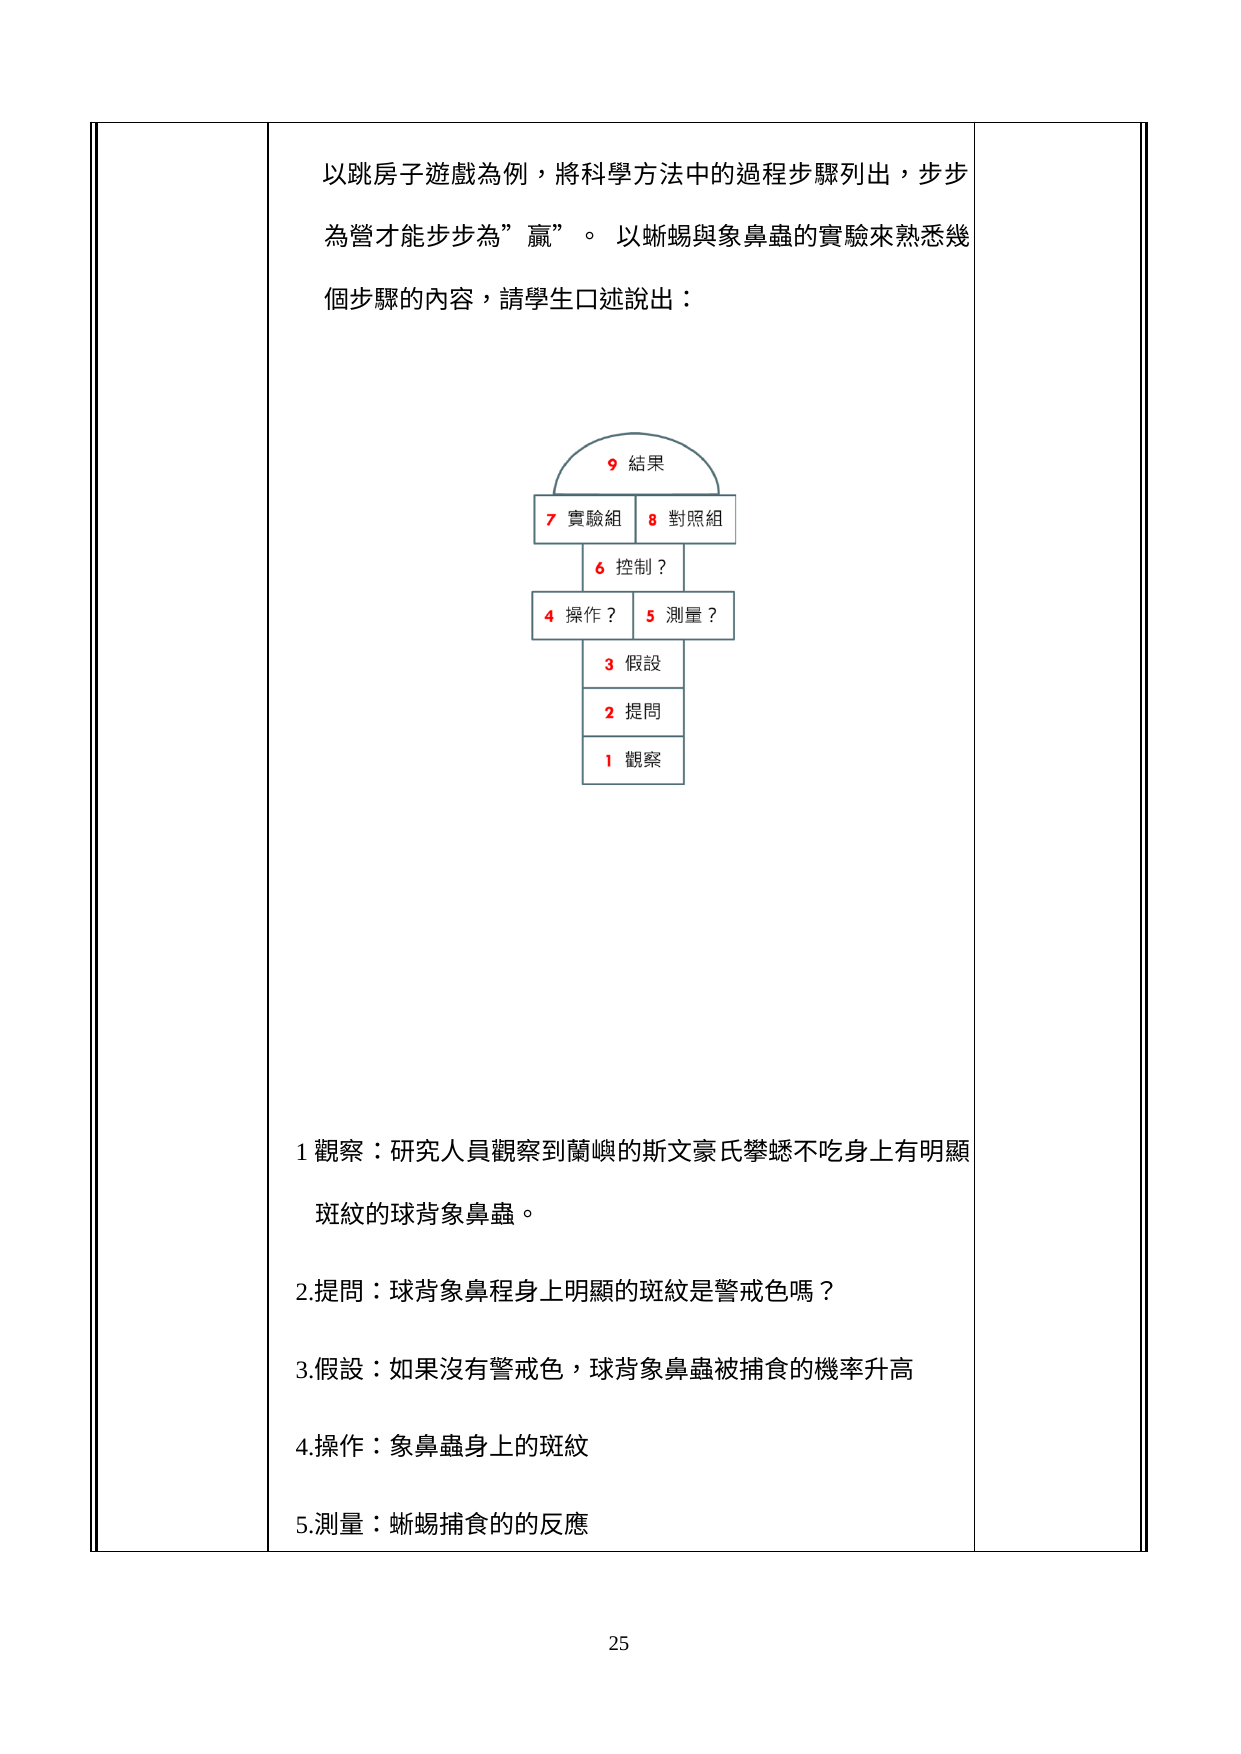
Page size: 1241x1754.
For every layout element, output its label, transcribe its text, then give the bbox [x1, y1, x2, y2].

table_cell [975, 123, 1140, 1551]
table_cell 挑戰學生的想法，請他們想想看蜥蜴不吃蟲子的原因？是不餓？心情不好？生病？真的不愛吃？太熱？太冷？太亮？太暗… 實驗過程需要控制哪些變因才能得到合理的結果？ (一) 進行以下活動來討論：會影響實驗的原因有哪些？提醒學生這些動物是從野外帶回博物館實驗室中進行實驗，不是實驗室中養大的個體，所以要注意環境中那些條件？學生思考約1分鐘之後，再說明象鼻蟲採集回來放進飼養箱，提供牠們食草與水源，維持飼養箱清潔…學生養過甲蟲，所以對於飼養象鼻蟲可提出不少飼養細節。象鼻蟲安頓好之後，這個實驗的「應變變因」是測量蜥蜴捕食的反應，所以蜥蜴這個掠食者的行為更是我們必須關注的重點。接下來我們看看能找出多少會影響實驗的變因？ 1.學生圍成兩大組，中間放著問題卡，發下數張白紙，每張白紙上請學生寫下一個他認為會影響的原因，每位可寫2-5個，寫好後放在問題卡周圍，此步驟是進行發散的思考。 2.請學生將這些答案整合，大家的用語不一，但可能是表達同樣的意思，此步驟學生進行溝通，將相同的原因放在一起。 3.老師放入四個主題：環境因素、個體因素、操作因素、其他因素，請學生討論那些答案可歸納在哪個主題下，把答案卡放在下方，例如環境因素(下面有溫度，濕度，光線，聲音…)，個體因素 (下面有生病、沒胃口、挑食…)，操作因素（下面有彩色筆味道、顏色、放太遠看不見…），此步驟再度進行歸納思考與討論，如果討論之後無法取得共識，則放入其他因素，並針對其他因素討論，整合進另外三項目中，一個好的實驗設計中應該無「其他因素」。 (二)召喚學生來幫忙控制這些因子？ 可視學生狀況是否進行此項討論，若不進行討論，可由老師將下方補充之研究背景的細節以故事說出 科學家在進行實驗之前，需要先把這些變數解決好， 1.先以彩色筆的顏色當作例子，在進行實驗之前，科學家先測試球背象鼻蟲身上的黑色光譜，再將市面上買到的黑色彩色筆，一一測試，找到最接近球背象鼻蟲身上的黑色筆，再進行後續施作。 2.每小組抽籤決定題目，討論出解決方案寫在小白板上 3.輪流發表，即可整理出下表（學生只需寫出理由及方法即可，不需寫確實的數據，以下答案為舉例) 以上這些原因都會影響實驗，請學生想想會影響實驗最重要的因子是？(溫度、蜥蜴飢餓程度以及彩色筆…) 討論這些影響因素時，一面將補充說明中的實驗細節帶入。並想一想應該如何處理才能解決各項影響實驗的因素 個體因素：樣本數夠多，隨機取樣 環境因素：控制環境 操作因素：在實驗中，設計實驗進行方式和資料收集方式 其他因素：其實應該不會有此因素，如果初次歸納分不出來，可再進一步討論 至此確認 僅有斑紋是唯一的變因 [補充說明] (1)環境控制 實驗前半年進行採集及各項環境條件測試，研究人員將蜥蜴和象鼻蟲分別放入生長箱內，找到適當的環境條件，進行實驗時再將個體移到實驗箱。蜥蜴是外溫動物，溫度太低會影響食慾與活動力，所以溫度在本實驗中是一個重要的影響因子。蜥蜴是以視覺進行捕食的動物，對於聲音並不特別敏銳，實驗控制無特殊噪音發出即可。 溫度控制在25-31℃ 光線以光週期控制（固定開燈和關燈時間，與野外漸暗漸亮不同），實驗操作時間是9：00-17：00 (2)個體因素 觀察個體是否健康可進行實驗，研究人員會注意其活動力與食慾，生病的個體反應慢，大多趴著，活動力弱。 研究人員每三天餵食不限量之麵包蟲，讓蜥蜴飽足。實驗前24小時不餵食（測試出來讓實驗有效之最短時間），讓蜥蜴飢餓，方能進行實驗。 (3)操作因素 先測試球背象鼻蟲身上黑色的光譜，再找到最接近球背象鼻蟲身上的黑色筆進行塗色，實驗組與對照組皆需塗色處理，惟對照組之斑紋需露出不用塗色，塗完後放入生長箱讓味道散盡之後才進行實驗。 將棉線用活結綁在象鼻蟲胸部與腹部之間，不影響象鼻蟲行動。研究人員再將棉線一端綁在釣魚竿上，坐在蜥蜴看不見處，錄影機對著實驗箱，從錄影機中的影像觀察並確認用釣魚竿將蟲子放進實驗箱，距離蜥蜴10公分處。放太近蜥蜴有時會被驚嚇，放太遠蜥蜴恐看不清楚或攻擊距離過長，影響蜥蜴捕食意願，測試後10公分是妥適的距離。但此過程並不易操作，可與學生討論有沒有更精進更準確放入蟲子的方式？(有討論出以機器手臂法、羅馬競技場法…) 如果蜥蜴會吃象鼻蟲，2分鐘之內就會攻擊，如果蜥蜴不吃，放置30分鐘依然不吃，而且此時蜥蜴和象鼻蟲都會想爬離實驗箱，故放入象鼻蟲停留時間固定為2分鐘。 (三)實驗的絕妙之處--實驗要有效，如何才知道？ 控制好以上變數，實驗進行中，科學家還面臨了難題：我們不是蜥蜴，怎麼知道蜥蜴在想甚麼？如何確認實驗的有效性。來看看科學家如何做。 如果蜥蜴不吃象鼻蟲也不吃麵包蟲，就無法確定蜥蜴不吃象鼻蟲的原因，此筆實驗便算失敗。放進麵包蟲來測試，可確認實驗的有效性。 (四)小結論：科學家在設計實驗的過程中，步步為營，控制好變數更要確認實驗的有效性。如果實驗結果與預測不符，就須重新檢視每個步驟。 將此實驗分解放進圖像中，確認每個步驟的邏輯與關係。（小組發表） 以跳房子遊戲為例，將科學方法中的過程步驟列出，步步為營才能步步為”贏”。 以蜥蜴與象鼻蟲的實驗來熟悉幾個步驟的內容，請學生口述說出： 1 觀察：研究人員觀察到蘭嶼的斯文豪氏攀蟋不吃身上有明顯斑紋的球背象鼻蟲。 2.提問：球背象鼻程身上明顯的斑紋是警戒色嗎？ 3.假設：如果沒有警戒色，球背象鼻蟲被捕食的機率升高 4.操作：象鼻蟲身上的斑紋 5.測量：蜥蜴捕食的的反應 6.控制：溫度、光線、飢餓程度、放入時間、距離…. 7.實驗組：全身塗黑的象鼻蟲 8.對照組：塗黑但露出斑紋的象鼻蟲 9.結果：塗黑之後被捕食的機率高，此結果支持象鼻蟲身上的斑紋是警戒色。 [269, 123, 974, 1551]
table_cell [98, 123, 267, 1551]
